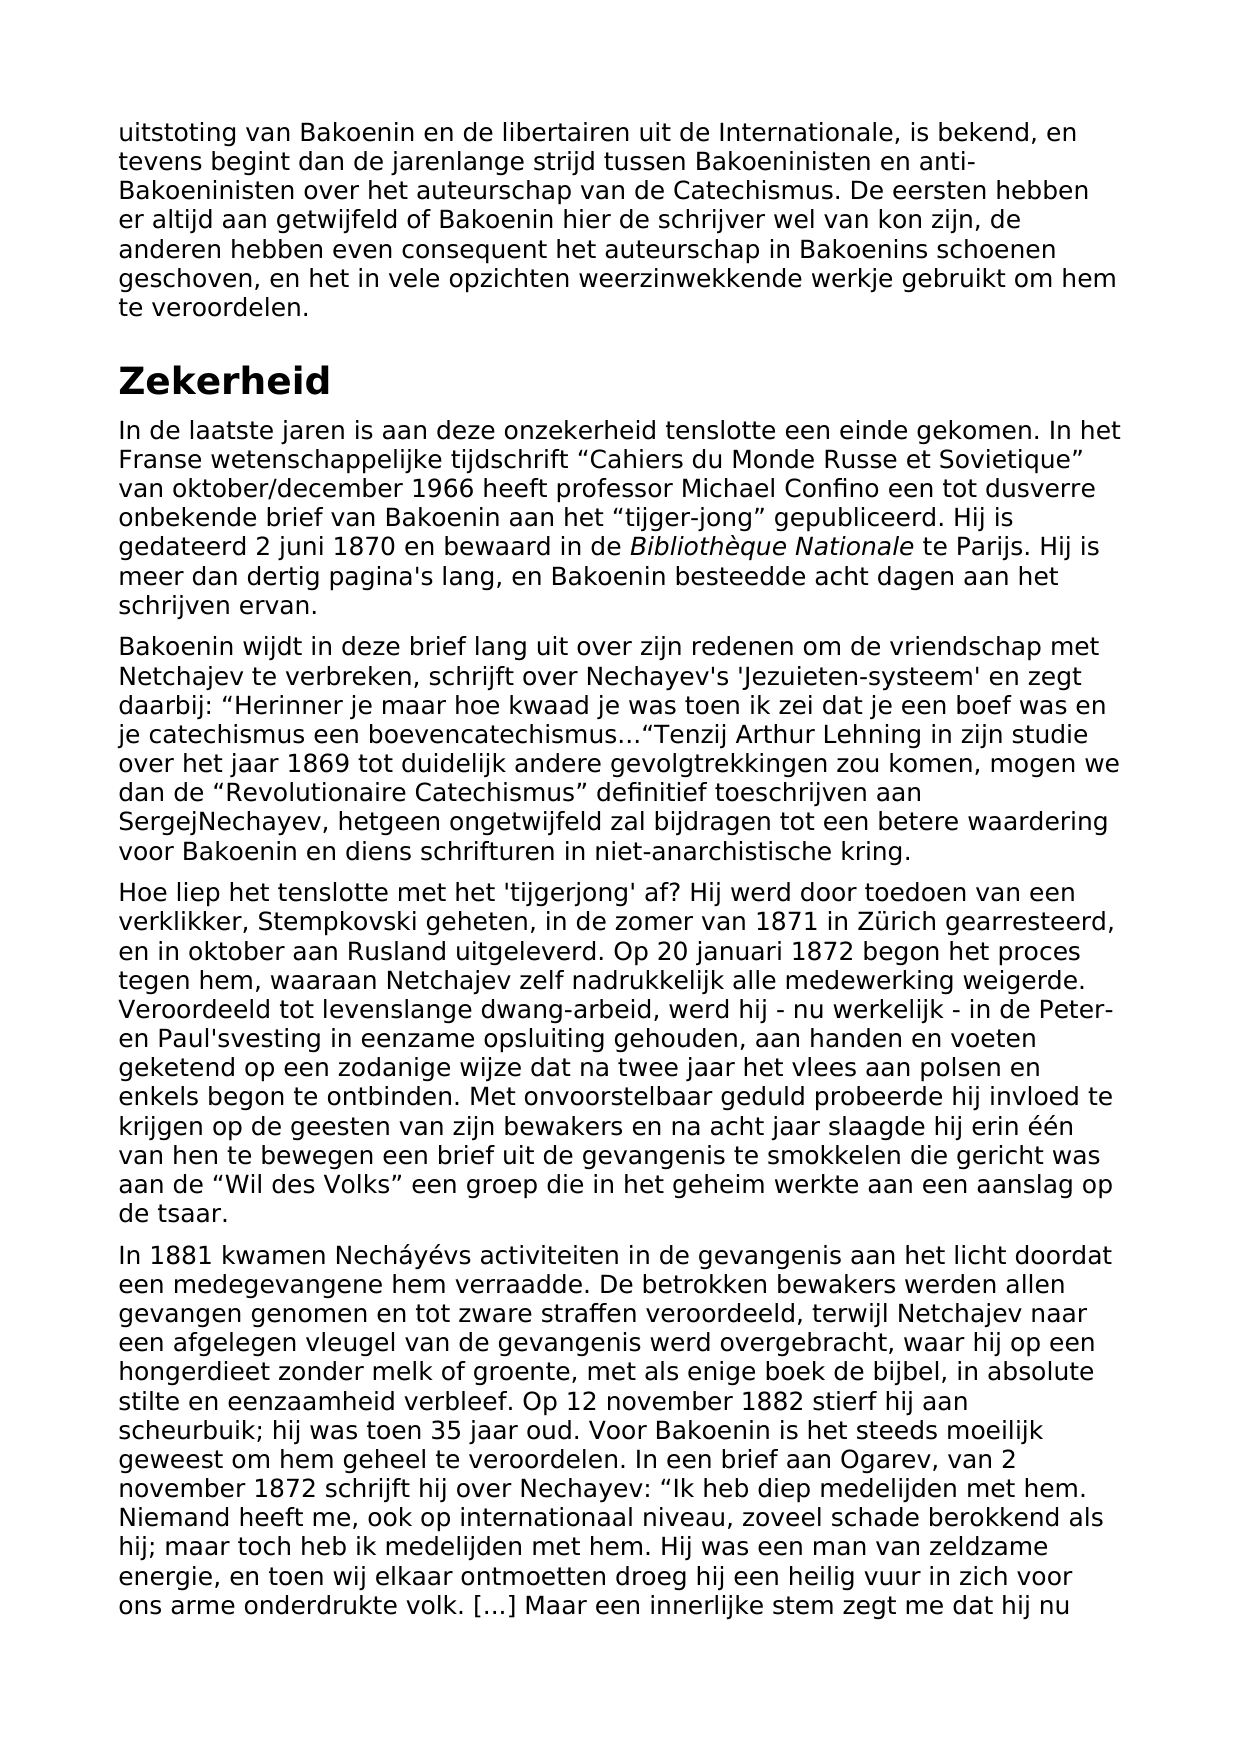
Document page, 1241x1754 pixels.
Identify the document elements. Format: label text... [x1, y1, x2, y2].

text In 1881 kwamen Necháyévs activiteiten in de gevangenis aan het licht doordat een medegevangene hem verraadde. De betrokken bewakers werden allen gevangen genomen en tot zware straffen veroordeeld, terwijl Netchajev naar een afgelegen vleugel van de gevangenis werd overgebracht, waar hij op een hongerdieet zonder melk of groente, met als enige boek de bijbel, in absolute stilte en eenzaamheid verbleef. Op 12 november 1882 stierf hij aan scheurbuik; hij was toen 35 jaar oud. Voor Bakoenin is het steeds moeilijk geweest om hem geheel te veroordelen. In een brief aan Ogarev, van 2 november 1872 schrijft hij over Nechayev: “Ik heb diep medelijden met hem. Niemand heeft me, ook op internationaal niveau, zoveel schade berokkend als hij; maar toch heb ik medelijden met hem. Hij was een man van zeldzame energie, en toen wij elkaar ontmoetten droeg hij een heilig vuur in zich voor ons arme onderdrukte volk. [...] Maar een innerlijke stem zegt me dat hij nu [118, 1241, 1122, 1620]
subtitle Zekerheid [118, 360, 1122, 403]
text uitstoting van Bakoenin en de libertairen uit de Internationale, is bekend, en tevens begint dan de jarenlange strijd tussen Bakoeninisten en anti-Bakoeninisten over het auteurschap van de Catechismus. De eersten hebben er altijd aan getwijfeld of Bakoenin hier de schrijver wel van kon zijn, de anderen hebben even consequent het auteurschap in Bakoenins schoenen geschoven, en het in vele opzichten weerzinwekkende werkje gebruikt om hem te veroordelen. [118, 118, 1122, 322]
text In de laatste jaren is aan deze onzekerheid tenslotte een einde gekomen. In het Franse wetenschappelijke tijdschrift “Cahiers du Monde Russe et Sovietique” van oktober/december 1966 heeft professor Michael Confino een tot dusverre onbekende brief van Bakoenin aan het “tijger-jong” gepubliceerd. Hij is gedateerd 2 juni 1870 en bewaard in de Bibliothèque Nationale te Parijs. Hij is meer dan dertig pagina's lang, en Bakoenin besteedde acht dagen aan het schrijven ervan. [118, 416, 1122, 620]
text Hoe liep het tenslotte met het 'tijgerjong' af? Hij werd door toedoen van een verklikker, Stempkovski geheten, in de zomer van 1871 in Zürich gearresteerd, en in oktober aan Rusland uitgeleverd. Op 20 januari 1872 begon het proces tegen hem, waaraan Netchajev zelf nadrukkelijk alle medewerking weigerde. Veroordeeld tot levenslange dwang-arbeid, werd hij - nu werkelijk - in de Peter- en Paul'svesting in eenzame opsluiting gehouden, aan handen en voeten geketend op een zodanige wijze dat na twee jaar het vlees aan polsen en enkels begon te ontbinden. Met onvoorstelbaar geduld probeerde hij invloed te krijgen op de geesten van zijn bewakers en na acht jaar slaagde hij erin één van hen te bewegen een brief uit de gevangenis te smokkelen die gericht was aan de “Wil des Volks” een groep die in het geheim werkte aan een aanslag op de tsaar. [118, 878, 1122, 1228]
text Bakoenin wijdt in deze brief lang uit over zijn redenen om de vriendschap met Netchajev te verbreken, schrijft over Nechayev's 'Jezuieten-systeem' en zegt daarbij: “Herinner je maar hoe kwaad je was toen ik zei dat je een boef was en je catechismus een boevencatechismus...“Tenzij Arthur Lehning in zijn studie over het jaar 1869 tot duidelijk andere gevolgtrekkingen zou komen, mogen we dan de “Revolutionaire Catechismus” definitief toeschrijven aan SergejNechayev, hetgeen ongetwijfeld zal bijdragen tot een betere waardering voor Bakoenin en diens schrifturen in niet-anarchistische kring. [118, 633, 1122, 866]
